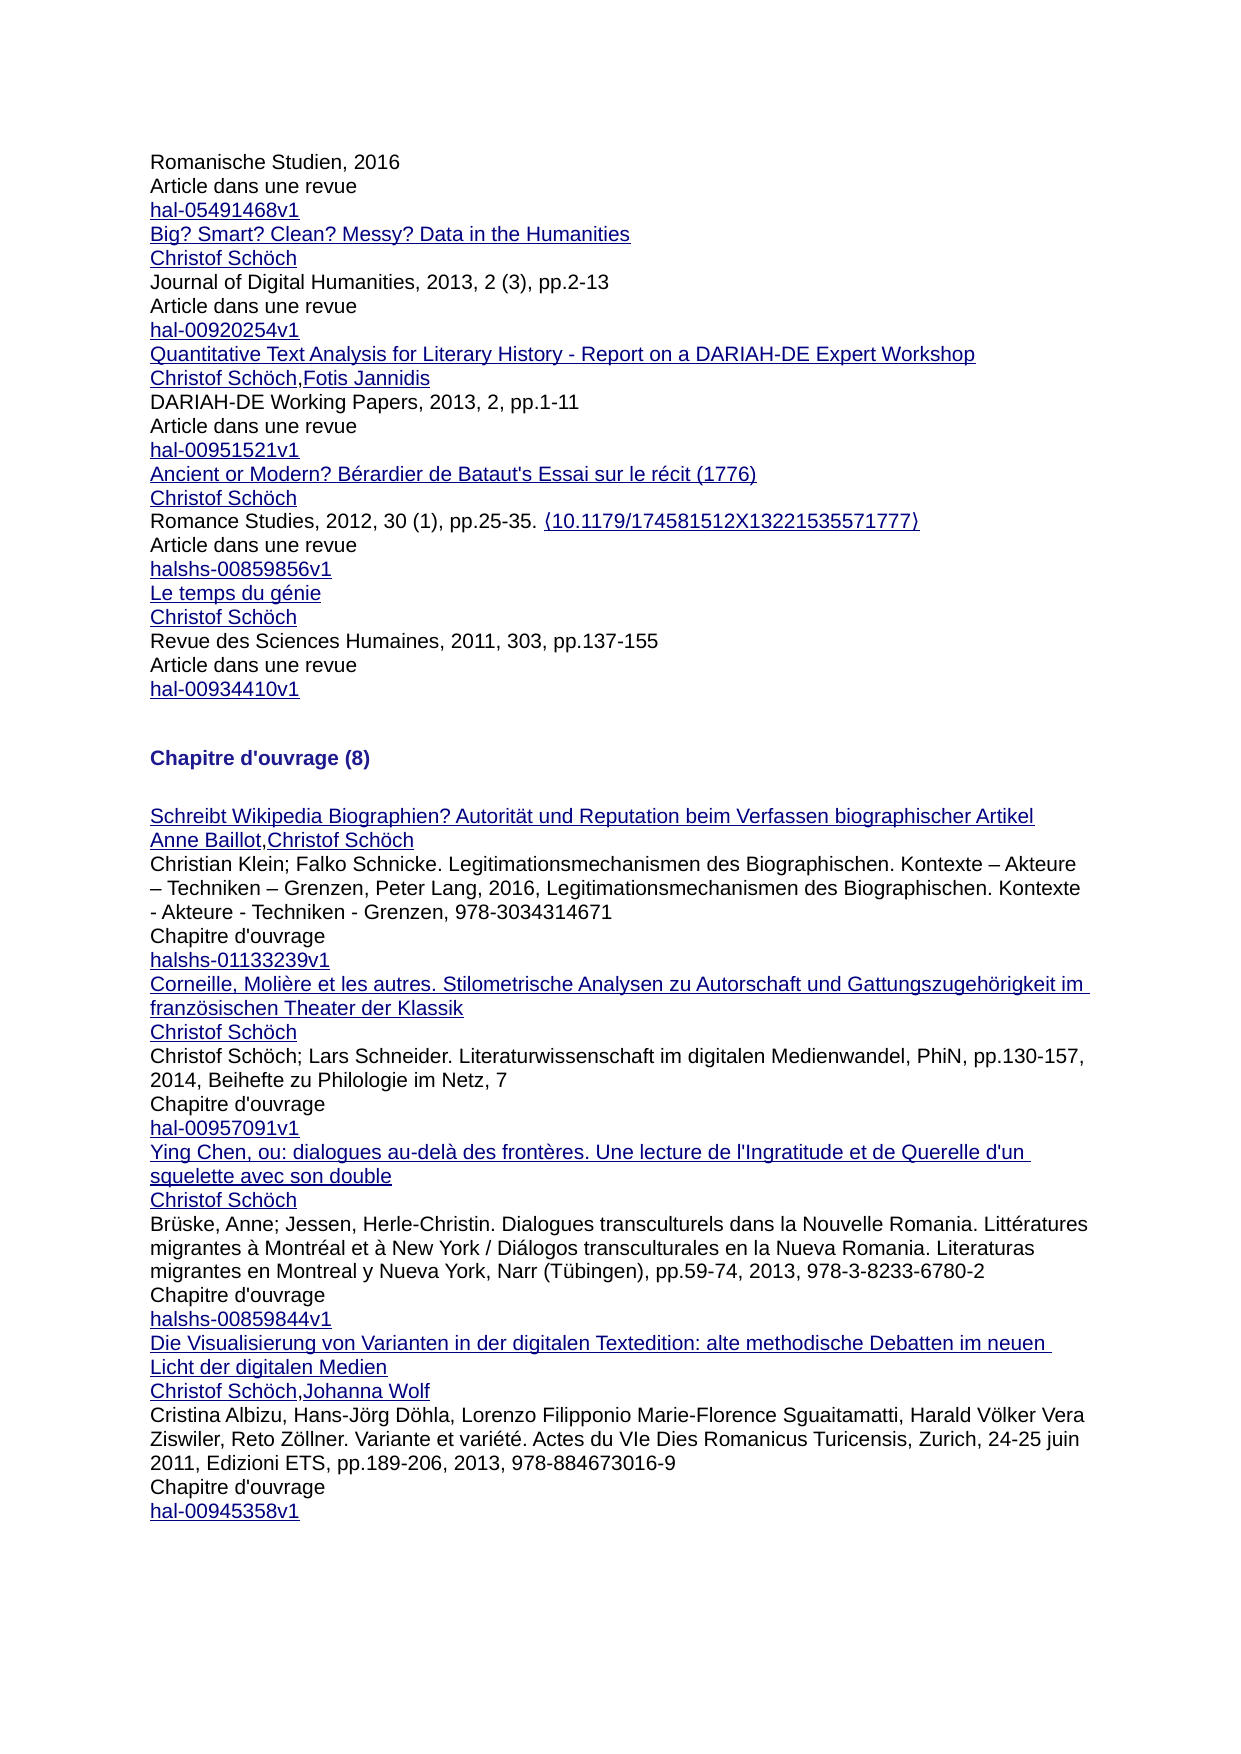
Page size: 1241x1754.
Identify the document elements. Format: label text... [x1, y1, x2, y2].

table_cell Ying Chen, ou: dialogues au-delà des frontères. Une lecture de l'Ingratitude et de Querelle d'un squelette avec son double Christof Schöch Brüske, Anne; Jessen, Herle-Christin. Dialogues transculturels dans la Nouvelle Romania. Littératures migrantes à Montréal et à New York / Diálogos transculturales en la Nueva Romania. Literaturas migrantes en Montreal y Nueva York, Narr (Tübingen), pp.59-74, 2013, 978-3-8233-6780-2 Chapitre d'ouvrage halshs-00859844v1 [150, 1140, 1090, 1331]
table_cell Le temps du génie Christof Schöch Revue des Sciences Humaines, 2011, 303, pp.137-155 Article dans une revue hal-00934410v1 [150, 581, 1090, 701]
table_cell Corneille, Molière et les autres. Stilometrische Analysen zu Autorschaft und Gattungszugehörigkeit im [150, 972, 1090, 993]
table_header Romanische Studien, 2016 Article dans une revue hal-05491468v1 [150, 150, 1090, 222]
table_cell französischen Theater der Klassik Christof Schöch Christof Schöch; Lars Schneider. Literaturwissenschaft im digitalen Medienwandel, PhiN, pp.130-157, 2014, Beihefte zu Philologie im Netz, 7 Chapitre d'ouvrage hal-00957091v1 [150, 994, 1090, 1139]
table_cell Big? Smart? Clean? Messy? Data in the Humanities Christof Schöch Journal of Digital Humanities, 2013, 2 (3), pp.2-13 Article dans une revue hal-00920254v1 [150, 222, 1090, 342]
table_cell Die Visualisierung von Varianten in der digitalen Textedition: alte methodische Debatten im neuen Licht der digitalen Medien Christof Schöch,Johanna Wolf Cristina Albizu, Hans-Jörg Döhla, Lorenzo Filipponio Marie-Florence Sguaitamatti, Harald Völker Vera Ziswiler, Reto Zöllner. Variante et variété. Actes du VIe Dies Romanicus Turicensis, Zurich, 24-25 juin 2011, Edizioni ETS, pp.189-206, 2013, 978-884673016-9 Chapitre d'ouvrage hal-00945358v1 [150, 1331, 1090, 1523]
table_cell Ancient or Modern? Bérardier de Bataut's Essai sur le récit (1776) Christof Schöch Romance Studies, 2012, 30 (1), pp.25-35. ⟨10.1179/174581512X13221535571777⟩ Article dans une revue halshs-00859856v1 [150, 461, 1090, 581]
subtitle Chapitre d'ouvrage (8) [150, 746, 1090, 770]
table_header Schreibt Wikipedia Biographien? Autorität und Reputation beim Verfassen biographischer Artikel Anne Baillot,Christof Schöch Christian Klein; Falko Schnicke. Legitimationsmechanismen des Biographischen. Kontexte – Akteure – Techniken – Grenzen, Peter Lang, 2016, Legitimationsmechanismen des Biographischen. Kontexte - Akteure - Techniken - Grenzen, 978-3034314671 Chapitre d'ouvrage halshs-01133239v1 [150, 804, 1090, 972]
table_cell Quantitative Text Analysis for Literary History - Report on a DARIAH-DE Expert Workshop Christof Schöch,Fotis Jannidis DARIAH-DE Working Papers, 2013, 2, pp.1-11 Article dans une revue hal-00951521v1 [150, 342, 1090, 461]
